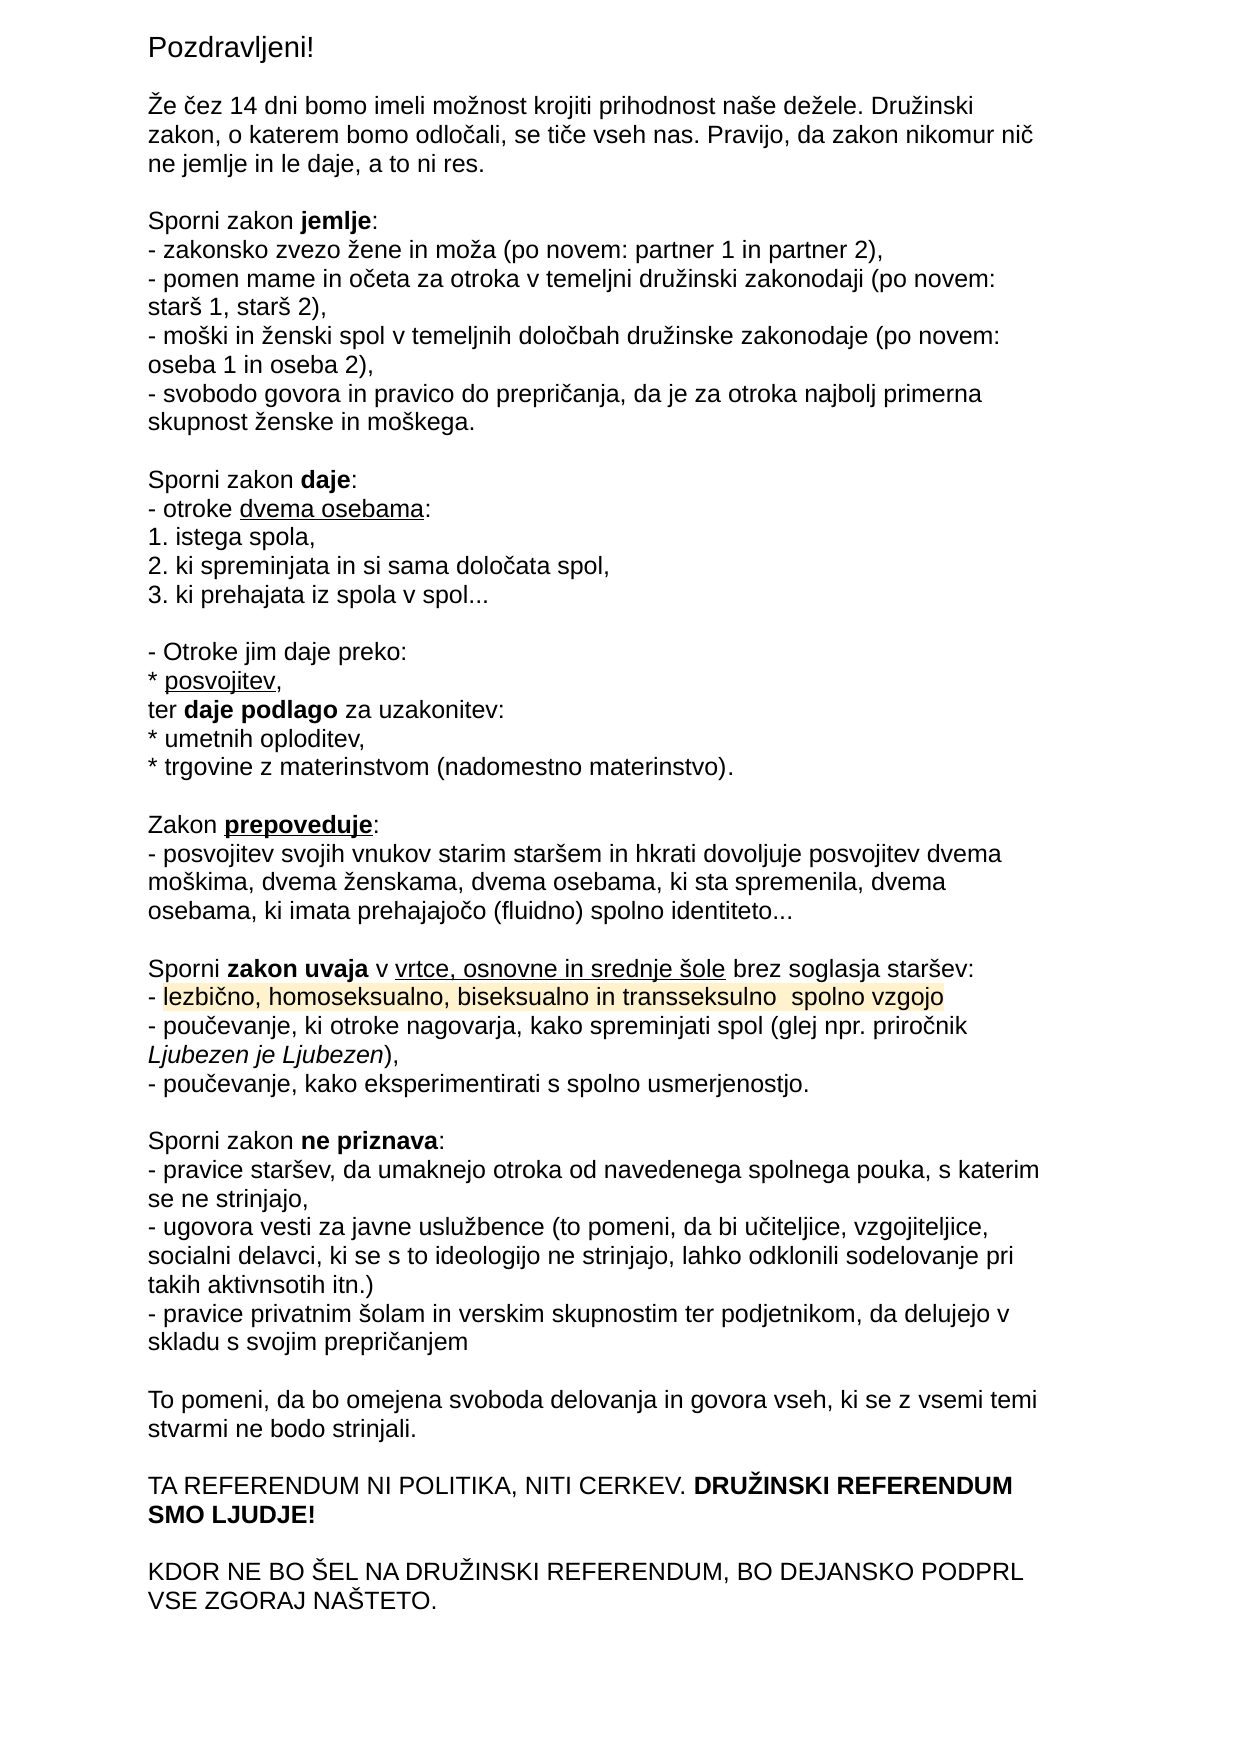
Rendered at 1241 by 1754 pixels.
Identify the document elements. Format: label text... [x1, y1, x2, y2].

text * posvojitev, ter daje podlago za uzakonitev: [148, 666, 1044, 724]
text * trgovine z materinstvom (nadomestno materinstvo). [148, 752, 1044, 781]
text Že čez 14 dni bomo imeli možnost krojiti prihodnost naše dežele. Družinski zakon, o katerem bomo odločali, se tiče vseh nas. Pravijo, da zakon nikomur nič ne jemlje in le daje, a to ni res. [148, 91, 1044, 177]
text Sporni zakon ne priznava: [148, 1126, 1044, 1155]
text - moški in ženski spol v temeljnih določbah družinske zakonodaje (po novem: oseba 1 in oseba 2), [148, 321, 1044, 379]
text 3. ki prehajata iz spola v spol... [148, 580, 1044, 609]
text - pomen mame in očeta za otroka v temeljni družinski zakonodaji (po novem: starš 1, starš 2), [148, 264, 1044, 321]
text - ugovora vesti za javne uslužbence (to pomeni, da bi učiteljice, vzgojiteljice, socialni delavci, ki se s to ideologijo ne strinjajo, lahko odklonili sodelovanje pri takih aktivnsotih itn.) [148, 1212, 1044, 1299]
text Pozdravljeni! [148, 29, 1044, 63]
text - lezbično, homoseksualno, biseksualno in transseksulno spolno vzgojo [148, 982, 1044, 1011]
text - svobodo govora in pravico do prepričanja, da je za otroka najbolj primerna skupnost ženske in moškega. [148, 379, 1044, 436]
text Sporni zakon uvaja v vrtce, osnovne in srednje šole brez soglasja staršev: [148, 925, 1044, 982]
text - pravice privatnim šolam in verskim skupnostim ter podjetnikom, da delujejo v skladu s svojim prepričanjem [148, 1299, 1044, 1356]
text Sporni zakon daje: [148, 465, 1044, 494]
text - otroke dvema osebama: [148, 494, 1044, 522]
text TA REFERENDUM NI POLITIKA, NITI CERKEV. DRUŽINSKI REFERENDUM SMO LJUDJE! [148, 1471, 1044, 1529]
text 1. istega spola, [148, 522, 1044, 551]
text - poučevanje, kako eksperimentirati s spolno usmerjenostjo. [148, 1069, 1044, 1097]
text - zakonsko zvezo žene in moža (po novem: partner 1 in partner 2), [148, 235, 1044, 264]
text Sporni zakon jemlje: [148, 206, 1044, 235]
text 2. ki spreminjata in si sama določata spol, [148, 551, 1044, 580]
text - poučevanje, ki otroke nagovarja, kako spreminjati spol (glej npr. priročnik Ljubezen je Ljubezen), [148, 1011, 1044, 1069]
text - pravice staršev, da umaknejo otroka od navedenega spolnega pouka, s katerim se ne strinjajo, [148, 1155, 1044, 1212]
text KDOR NE BO ŠEL NA DRUŽINSKI REFERENDUM, BO DEJANSKO PODPRL VSE ZGORAJ NAŠTETO. [148, 1557, 1044, 1615]
text Zakon prepoveduje: - posvojitev svojih vnukov starim staršem in hkrati dovoljuje posvojitev dvema moškima, dvema ženskama, dvema osebama, ki sta spremenila, dvema osebama, ki imata prehajajočo (fluidno) spolno identiteto... [148, 781, 1044, 925]
text - Otroke jim daje preko: [148, 637, 1044, 666]
text To pomeni, da bo omejena svoboda delovanja in govora vseh, ki se z vsemi temi stvarmi ne bodo strinjali. [148, 1385, 1044, 1442]
text * umetnih oploditev, [148, 724, 1044, 752]
